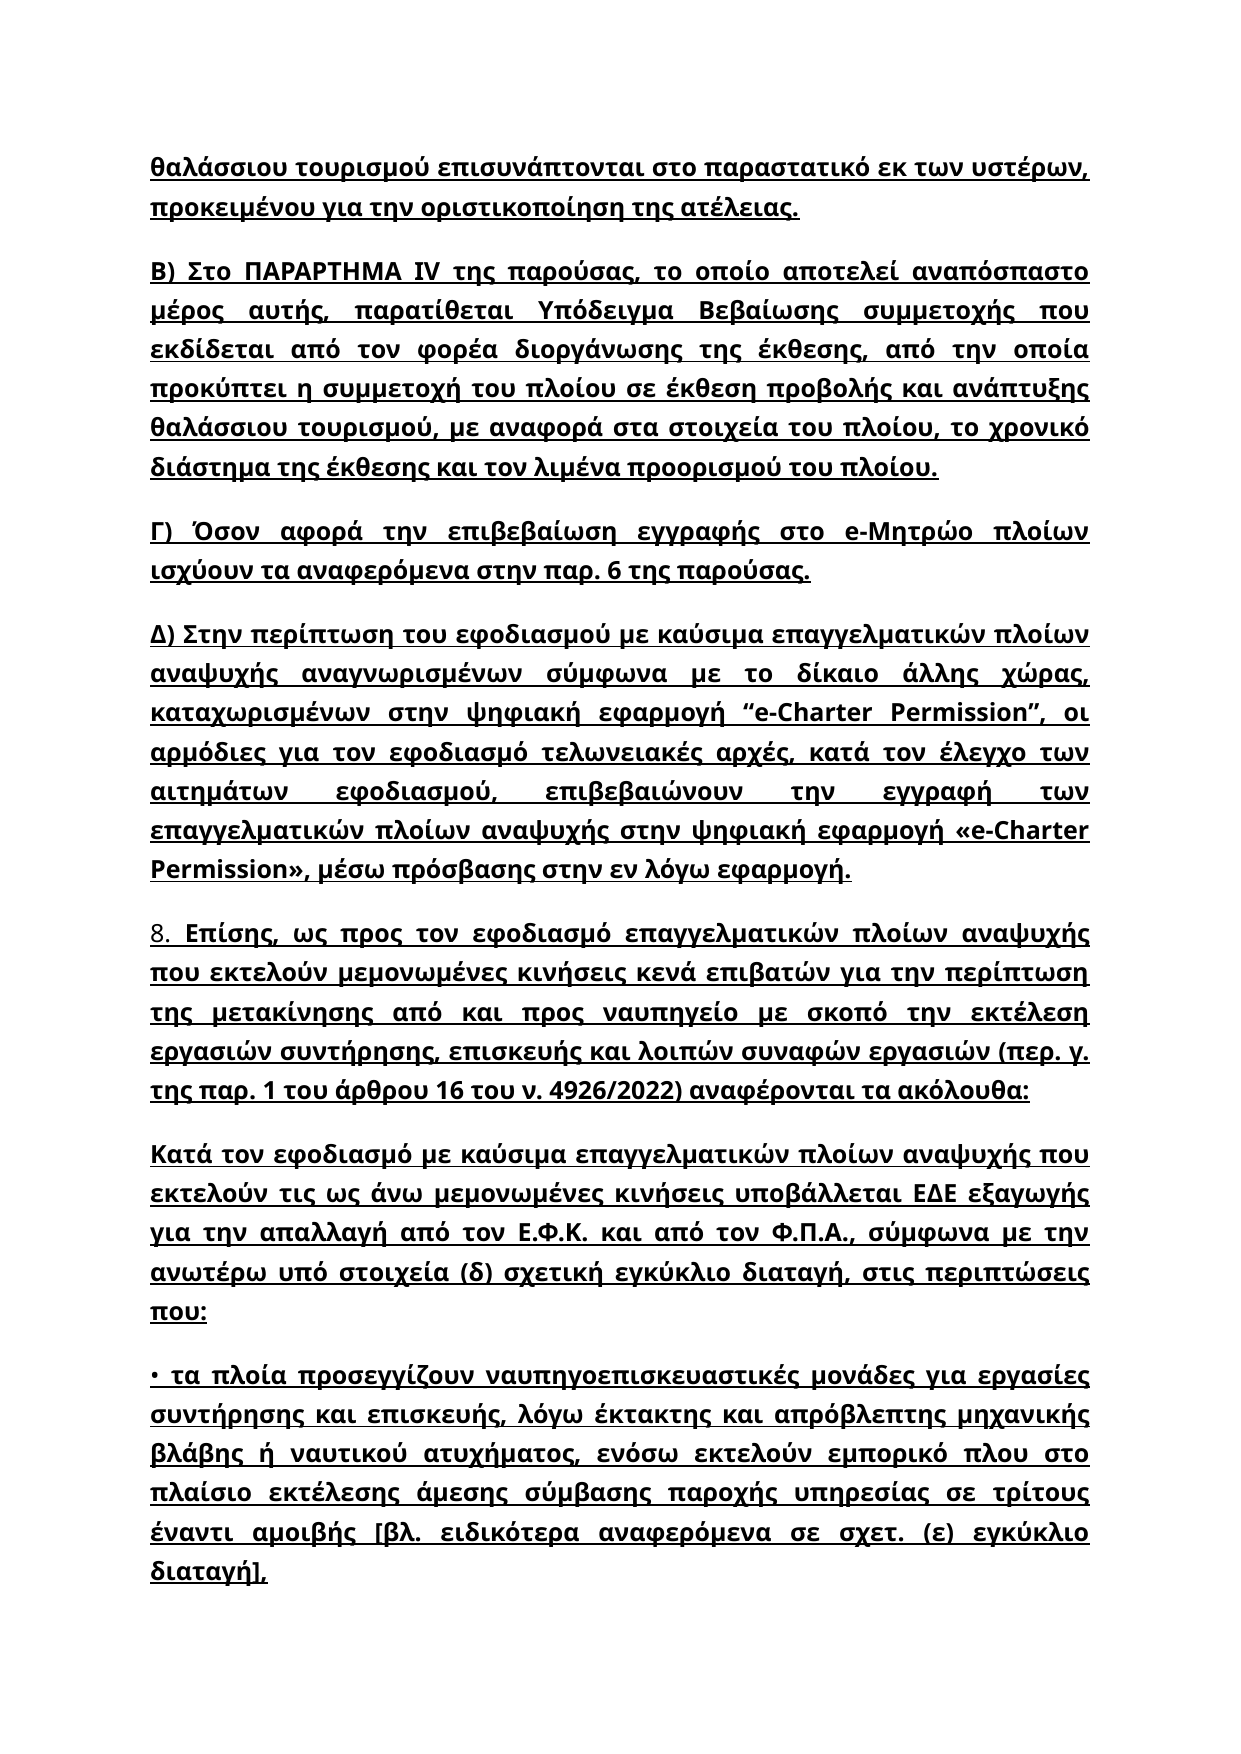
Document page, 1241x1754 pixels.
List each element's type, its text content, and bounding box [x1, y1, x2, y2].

text Permission», μέσω πρόσβασης στην εν λόγω εφαρμογή. [150, 843, 1090, 886]
text πλαίσιο εκτέλεσης άμεσης σύμβασης παροχής υπηρεσίας σε τρίτους [150, 1467, 1090, 1504]
text που εκτελούν μεμονωμένες κινήσεις κενά επιβατών για την περίπτωση [150, 947, 1090, 984]
text Δ) Στην περίπτωση του εφοδιασμού με καύσιμα επαγγελματικών πλοίων [150, 617, 1090, 646]
text καταχωρισμένων στην ψηφιακή εφαρμογή “e-Charter Permission”, οι [150, 687, 1090, 724]
text Κατά τον εφοδιασμό με καύσιμα επαγγελματικών πλοίων αναψυχής που [150, 1137, 1090, 1166]
text έναντι αμοιβής [βλ. ειδικότερα αναφερόμενα σε σχετ. (ε) εγκύκλιο [150, 1506, 1090, 1543]
text θαλάσσιου τουρισμού επισυνάπτονται στο παραστατικό εκ των υστέρων, [150, 150, 1090, 179]
text που: [150, 1285, 1090, 1327]
text αιτημάτων εφοδιασμού, επιβεβαιώνουν την εγγραφή των [150, 765, 1090, 802]
text της παρ. 1 του άρθρου 16 του ν. 4926/2022) αναφέρονται τα ακόλουθα: [150, 1064, 1090, 1107]
text • τα πλοία προσεγγίζουν ναυπηγοεπισκευαστικές μονάδες για εργασίες [150, 1357, 1090, 1386]
text αναψυχής αναγνωρισμένων σύμφωνα με το δίκαιο άλλης χώρας, [150, 647, 1090, 685]
text ανωτέρω υπό στοιχεία (δ) σχετική εγκύκλιο διαταγή, στις περιπτώσεις [150, 1246, 1090, 1283]
text εκτελούν τις ως άνω μεμονωμένες κινήσεις υποβάλλεται ΕΔΕ εξαγωγής [150, 1167, 1090, 1205]
text βλάβης ή ναυτικού ατυχήματος, ενόσω εκτελούν εμπορικό πλου στο [150, 1427, 1090, 1465]
text μέρος αυτής, παρατίθεται Υπόδειγμα Βεβαίωσης συμμετοχής που [150, 284, 1090, 321]
text εκδίδεται από τον φορέα διοργάνωσης της έκθεσης, από την οποία [150, 323, 1090, 361]
text επαγγελματικών πλοίων αναψυχής στην ψηφιακή εφαρμογή «e-Charter [150, 804, 1090, 841]
text για την απαλλαγή από τον Ε.Φ.Κ. και από τον Φ.Π.Α., σύμφωνα με την [150, 1207, 1090, 1244]
text αρμόδιες για τον εφοδιασμό τελωνειακές αρχές, κατά τον έλεγχο των [150, 726, 1090, 763]
text εργασιών συντήρησης, επισκευής και λοιπών συναφών εργασιών (περ. γ. [150, 1025, 1090, 1062]
text προκειμένου για την οριστικοποίηση της ατέλειας. [150, 181, 1090, 223]
text 8. Επίσης, ως προς τον εφοδιασμό επαγγελματικών πλοίων αναψυχής [150, 916, 1090, 945]
text διαταγή], [150, 1545, 1090, 1587]
text Γ) Όσον αφορά την επιβεβαίωση εγγραφής στο e-Μητρώο πλοίων [150, 513, 1090, 542]
text της μετακίνησης από και προς ναυπηγείο με σκοπό την εκτέλεση [150, 986, 1090, 1023]
text προκύπτει η συμμετοχή του πλοίου σε έκθεση προβολής και ανάπτυξης [150, 362, 1090, 400]
text διάστημα της έκθεσης και τον λιμένα προορισμού του πλοίου. [150, 441, 1090, 483]
text συντήρησης και επισκευής, λόγω έκτακτης και απρόβλεπτης μηχανικής [150, 1388, 1090, 1426]
text θαλάσσιου τουρισμού, με αναφορά στα στοιχεία του πλοίου, το χρονικό [150, 402, 1090, 439]
text ισχύουν τα αναφερόμενα στην παρ. 6 της παρούσας. [150, 544, 1090, 587]
text Β) Στο ΠΑΡΑΡΤΗΜΑ IV της παρούσας, το οποίο αποτελεί αναπόσπαστο [150, 253, 1090, 282]
